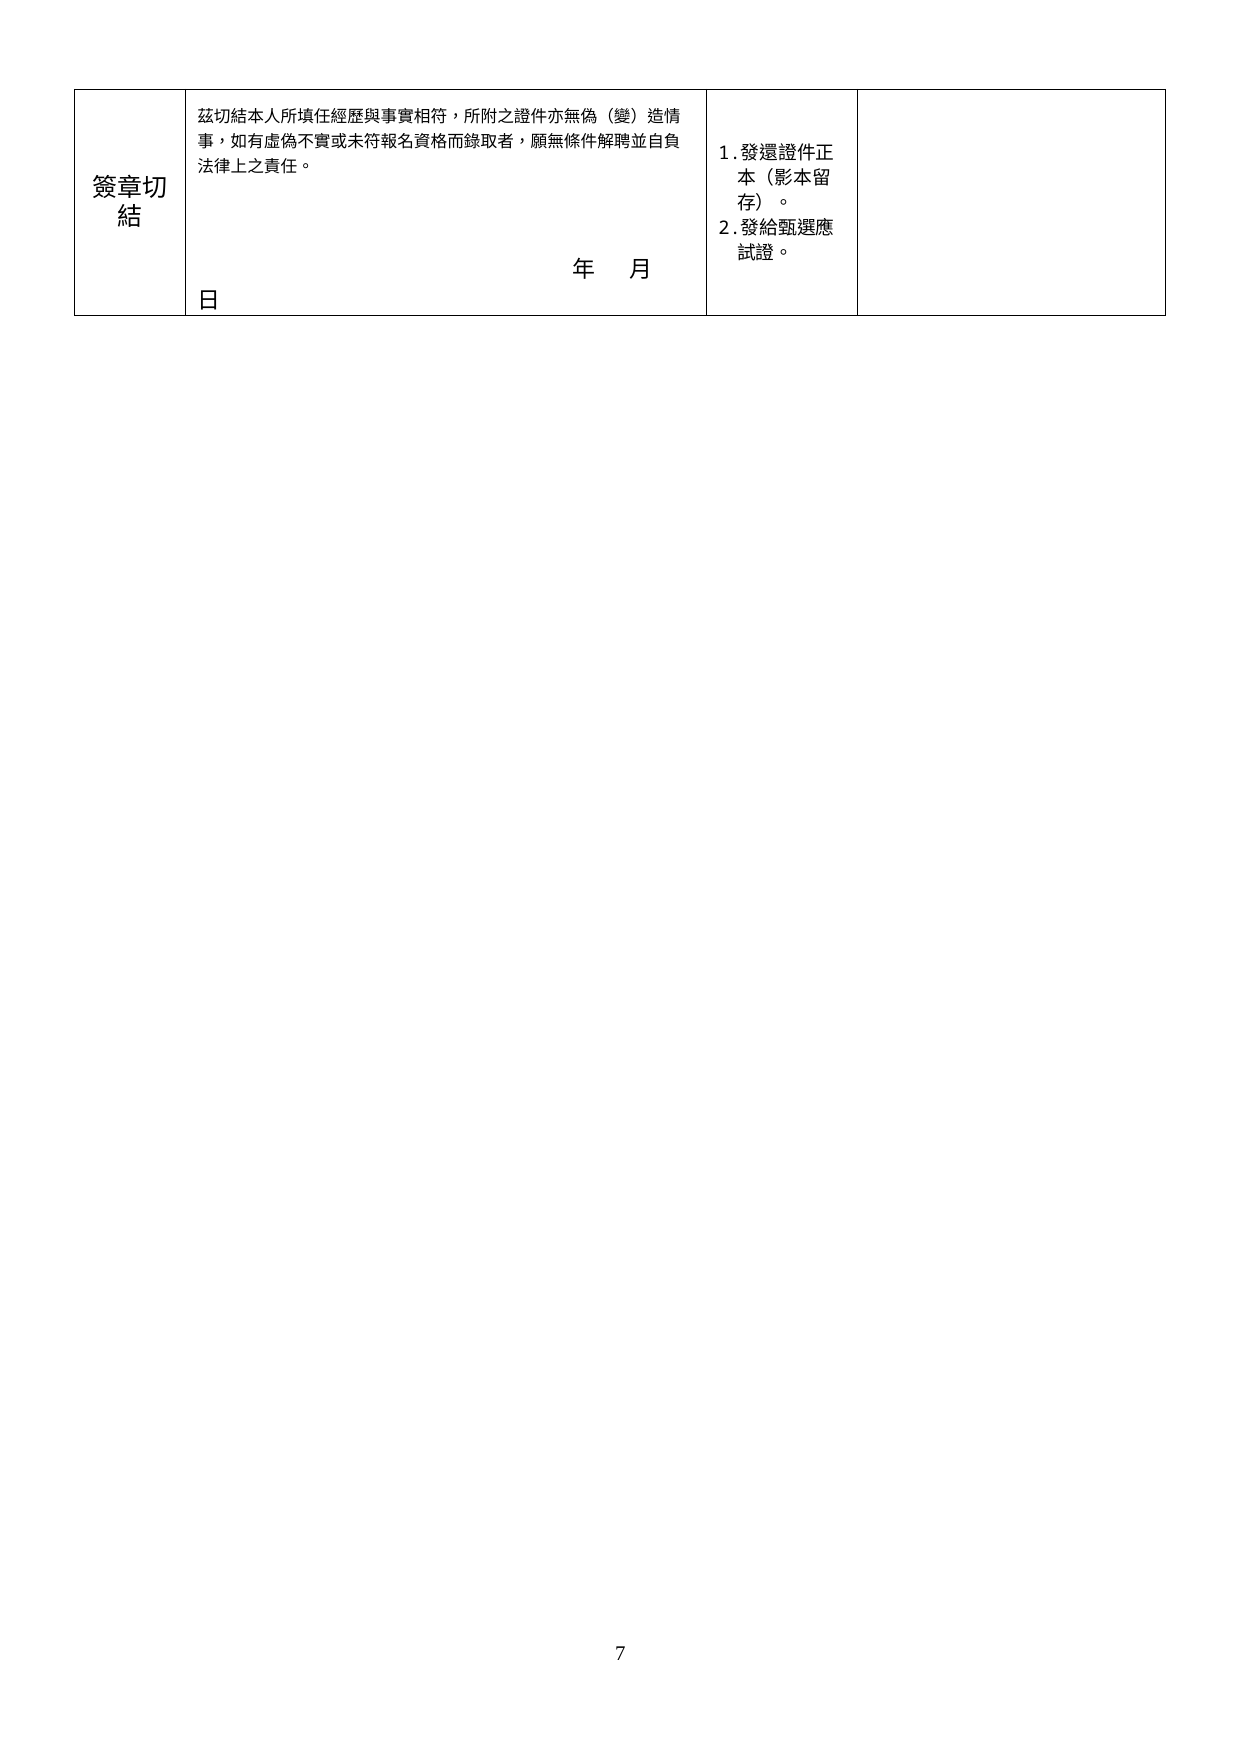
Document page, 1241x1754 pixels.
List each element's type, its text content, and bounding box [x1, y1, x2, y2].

table_cell 簽章切結 [75, 90, 185, 315]
table_cell 茲切結本人所填任經歷與事實相符，所附之證件亦無偽（變）造情事，如有虛偽不實或未符報名資格而錄取者，願無條件解聘並自負法律上之責任。 年 月 日 [186, 90, 706, 315]
table_cell [858, 90, 1165, 315]
table_cell 1.發還證件正本（影本留存）。 2.發給甄選應試證。 [707, 90, 857, 315]
